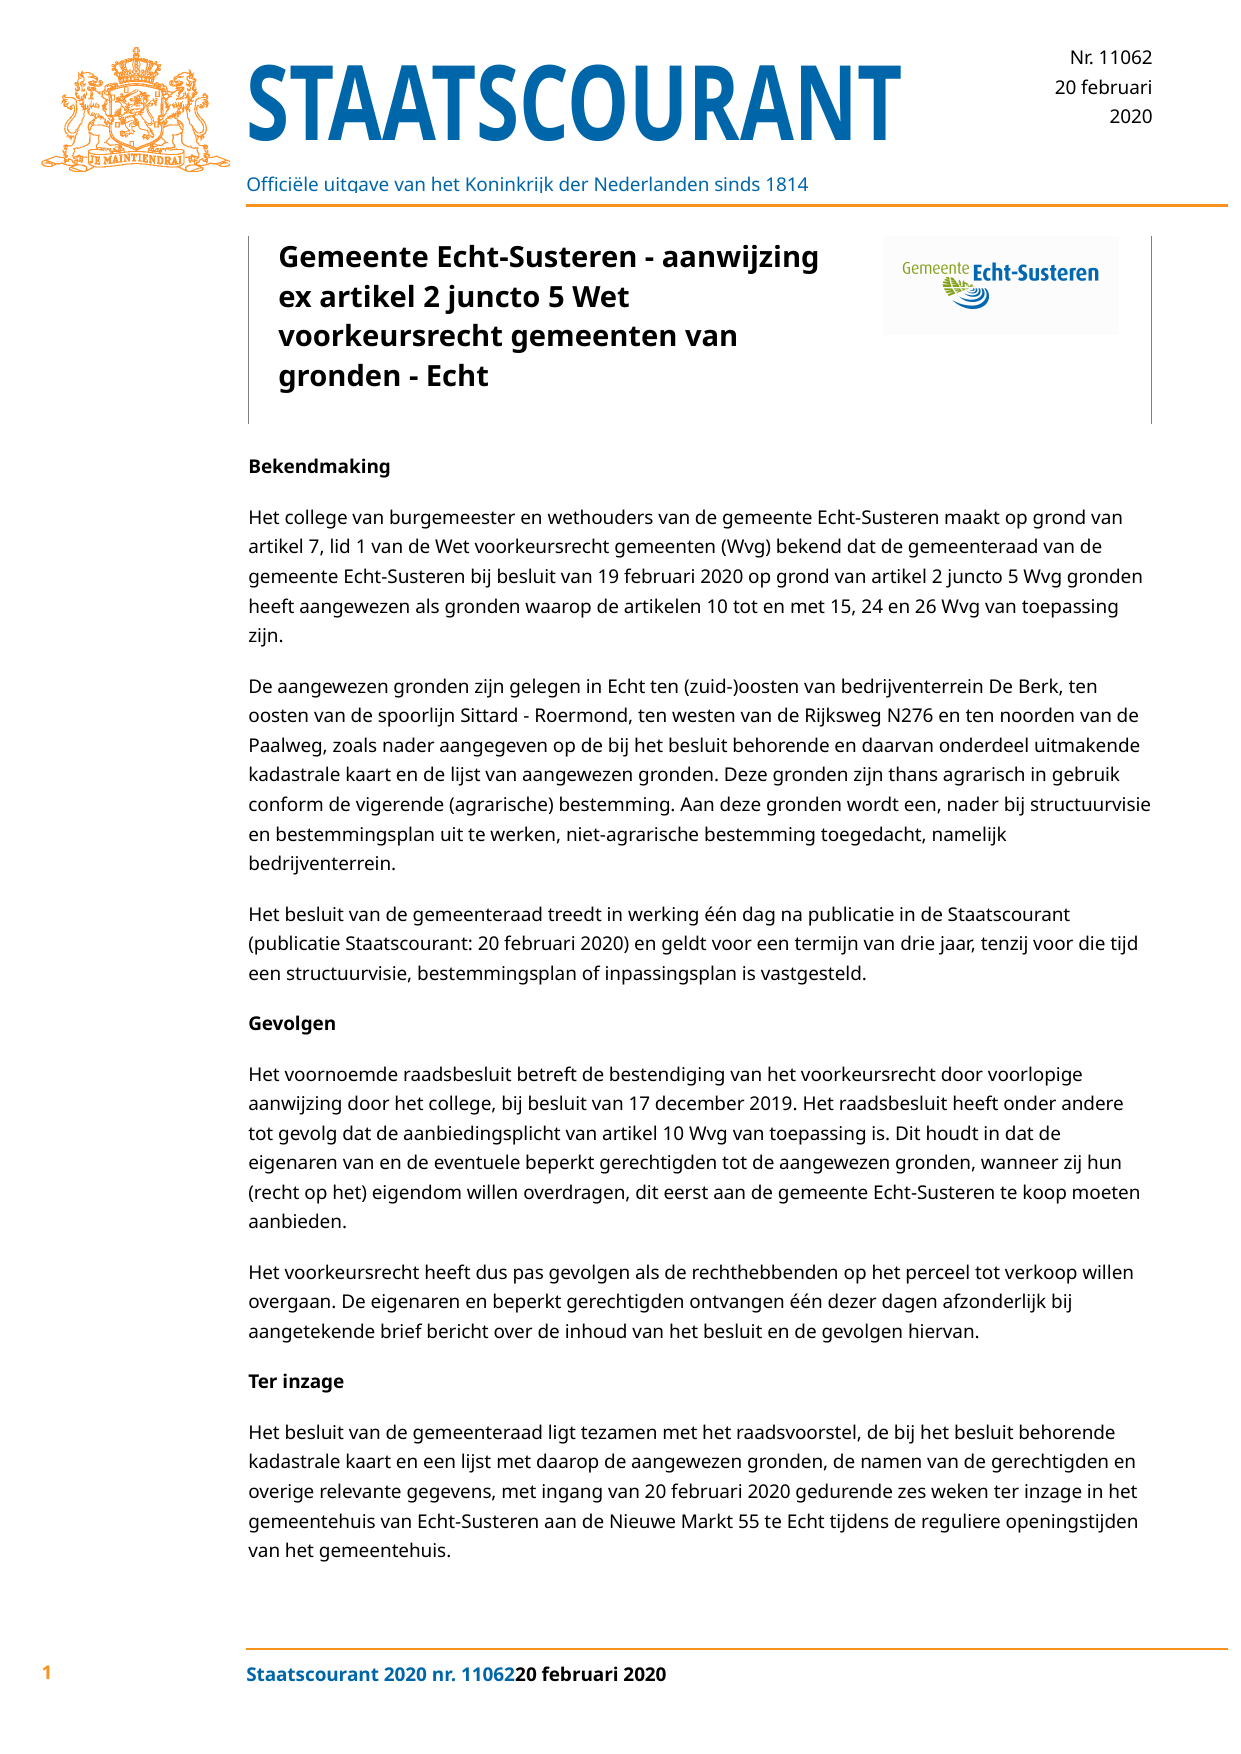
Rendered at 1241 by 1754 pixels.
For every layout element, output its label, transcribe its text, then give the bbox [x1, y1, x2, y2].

text Het voorkeursrecht heeft dus pas gevolgen als de rechthebbenden op het perceel tot verkoop willen overgaan. De eigenaren en beperkt gerechtigden ontvangen één dezer dagen afzonderlijk bij aangetekende brief bericht over de inhoud van het besluit en de gevolgen hiervan. [248, 1259, 1152, 1344]
text Het college van burgemeester en wethouders van de gemeente Echt-Susteren maakt op grond van artikel 7, lid 1 van de Wet voorkeursrecht gemeenten (Wvg) bekend dat de gemeenteraad van de gemeente Echt-Susteren bij besluit van 19 februari 2020 op grond van artikel 2 juncto 5 Wvg gronden heeft aangewezen als gronden waarop de artikelen 10 tot en met 15, 24 en 26 Wvg van toepassing zijn. [248, 504, 1152, 648]
picture [41, 47, 231, 172]
text Bekendmaking [248, 454, 1152, 479]
text Het voornoemde raadsbesluit betreft de bestendiging van het voorkeursrecht door voorlopige aanwijzing door het college, bij besluit van 17 december 2019. Het raadsbesluit heeft onder andere tot gevolg dat de aanbiedingsplicht van artikel 10 Wvg van toepassing is. Dit houdt in dat de eigenaren van en de eventuele beperkt gerechtigden tot de aangewezen gronden, wanneer zij hun (recht op het) eigendom willen overdragen, dit eerst aan de gemeente Echt-Susteren te koop moeten aanbieden. [248, 1061, 1152, 1234]
text Gevolgen [248, 1010, 1152, 1036]
table_header [850, 236, 1151, 424]
text De aangewezen gronden zijn gelegen in Echt ten (zuid-)oosten van bedrijventerrein De Berk, ten oosten van de spoorlijn Sittard - Roermond, ten westen van de Rijksweg N276 en ten noorden van de Paalweg, zoals nader aangegeven op de bij het besluit behorende en daarvan onderdeel uitmakende kadastrale kaart en de lijst van aangewezen gronden. Deze gronden zijn thans agrarisch in gebruik conform de vigerende (agrarische) bestemming. Aan deze gronden wordt een, nader bij structuurvisie en bestemmingsplan uit te werken, niet-agrarische bestemming toegedacht, namelijk bedrijventerrein. [248, 673, 1152, 876]
text Ter inzage [248, 1369, 1152, 1394]
text Het besluit van de gemeenteraad treedt in werking één dag na publicatie in de Staatscourant (publicatie Staatscourant: 20 februari 2020) en geldt voor een termijn van drie jaar, tenzij voor die tijd een structuurvisie, bestemmingsplan of inpassingsplan is vastgesteld. [248, 901, 1152, 986]
text Het besluit van de gemeenteraad ligt tezamen met het raadsvoorstel, de bij het besluit behorende kadastrale kaart en een lijst met daarop de aangewezen gronden, de namen van de gerechtigden en overige relevante gegevens, met ingang van 20 februari 2020 gedurende zes weken ter inzage in het gemeentehuis van Echt-Susteren aan de Nieuwe Markt 55 te Echt tijdens de reguliere openingstijden van het gemeentehuis. [248, 1419, 1152, 1563]
picture [882, 236, 1119, 335]
table_header Gemeente Echt-Susteren - aanwijzing ex artikel 2 juncto 5 Wet voorkeursrecht gemeenten van gronden - Echt [249, 236, 850, 424]
